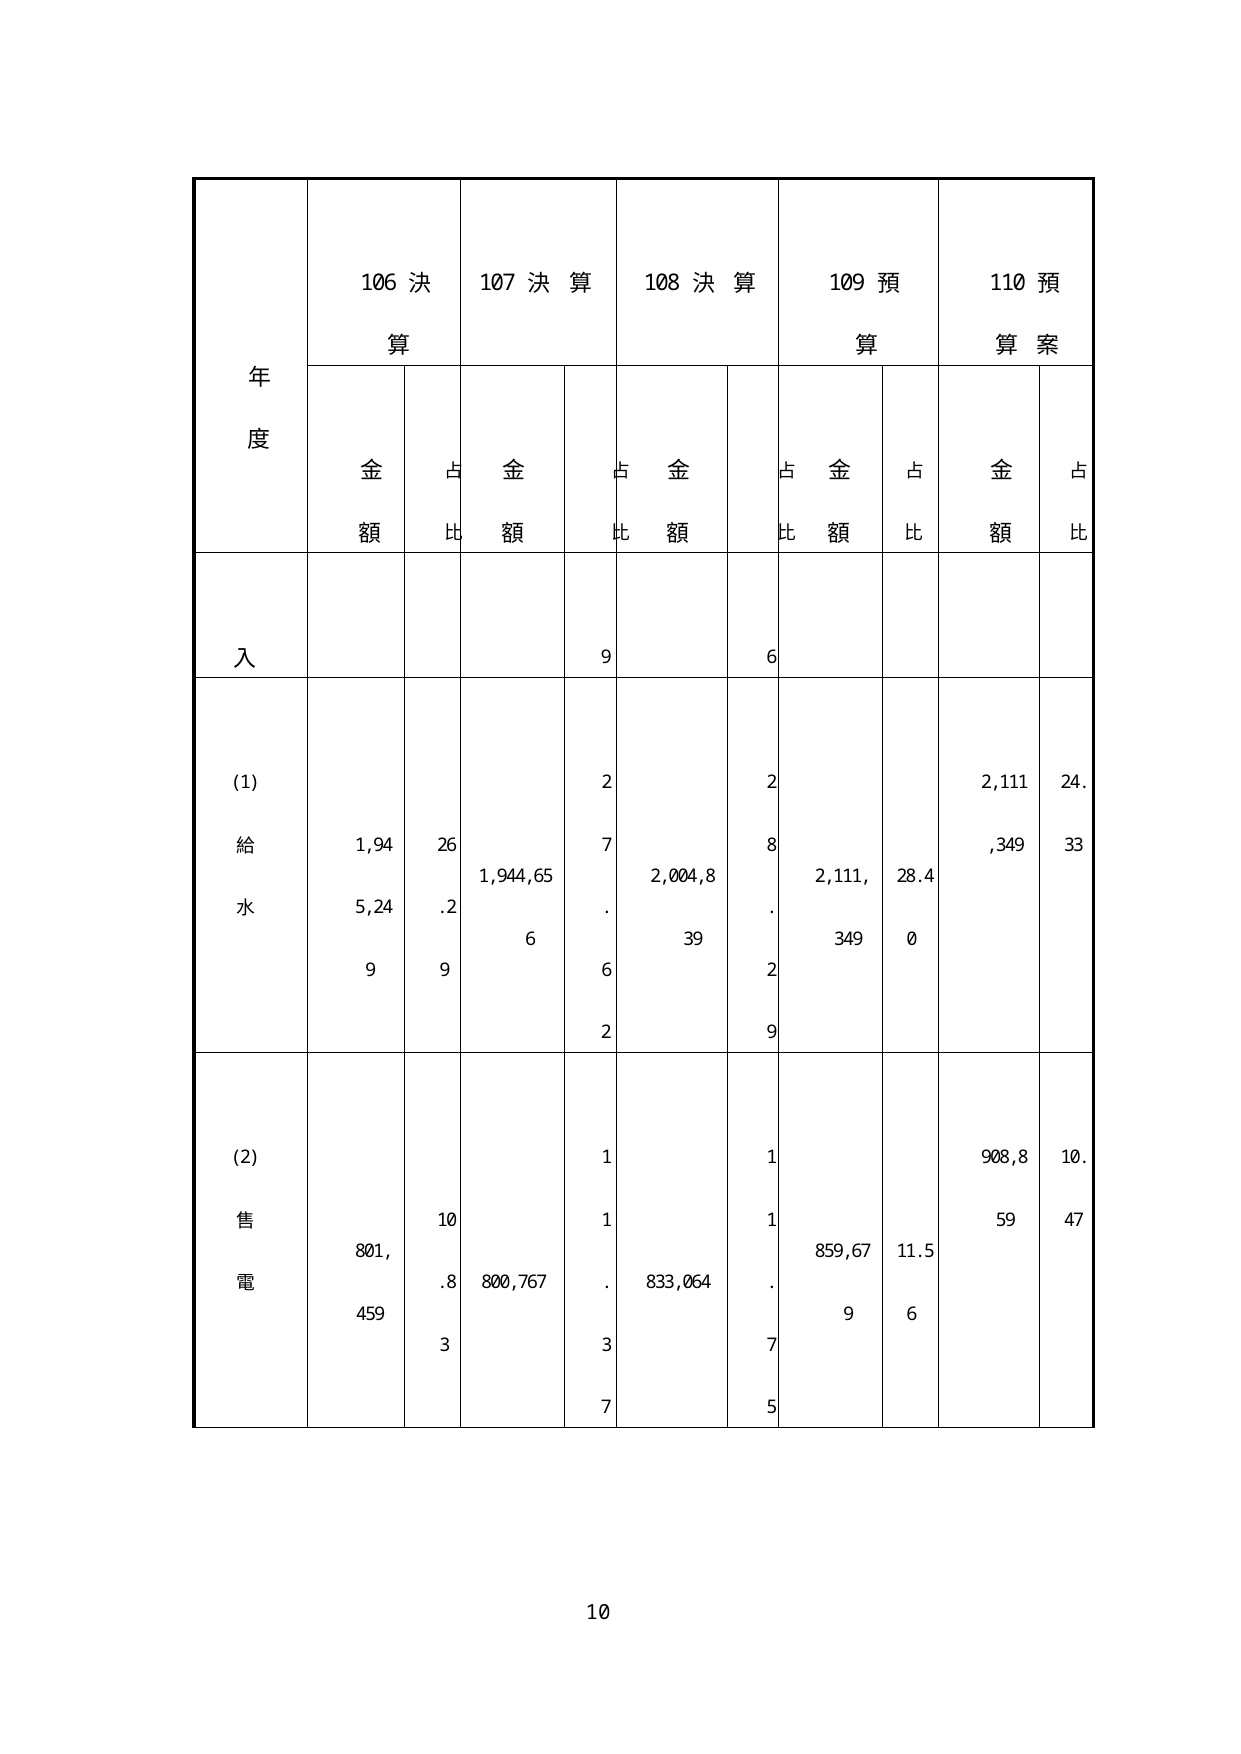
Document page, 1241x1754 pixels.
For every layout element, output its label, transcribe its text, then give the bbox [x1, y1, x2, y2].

table_cell 占比 [883, 366, 938, 552]
table_cell 801,459 [308, 1053, 404, 1427]
table_cell 24.33 [1040, 678, 1092, 1052]
table_cell 10.83 [405, 1053, 460, 1427]
table_cell 占比 [565, 366, 616, 552]
table_cell 占比 [405, 366, 460, 552]
table_cell 10.47 [1040, 1053, 1092, 1427]
table_cell 28.29 [728, 678, 778, 1052]
table_header 年度 [196, 180, 307, 552]
table_cell 11.56 [883, 1053, 938, 1427]
table_cell 金額 [779, 366, 882, 552]
table_cell 金額 [939, 366, 1039, 552]
table_cell 入 [196, 553, 307, 677]
table_cell 金額 [617, 366, 727, 552]
table_cell 27.62 [565, 678, 616, 1052]
table_cell [779, 553, 882, 677]
table_header 110預算案 [939, 180, 1092, 365]
table_header 109預算 [779, 180, 938, 365]
table_cell 859,679 [779, 1053, 882, 1427]
table_cell 11.37 [565, 1053, 616, 1427]
table_header 108決算 [617, 180, 778, 365]
table_cell 28.40 [883, 678, 938, 1052]
table_cell 6 [728, 553, 778, 677]
table_cell 26.29 [405, 678, 460, 1052]
table_cell 800,767 [461, 1053, 564, 1427]
table_header 107決算 [461, 180, 616, 365]
table_cell [617, 553, 727, 677]
table_cell (2)售電 [196, 1053, 307, 1427]
table_cell [405, 553, 460, 677]
table_cell 11.75 [728, 1053, 778, 1427]
table_cell [308, 553, 404, 677]
table_cell 908,859 [939, 1053, 1039, 1427]
table_cell 1,944,656 [461, 678, 564, 1052]
table_cell 占比 [728, 366, 778, 552]
table_cell 9 [565, 553, 616, 677]
table_cell 金額 [308, 366, 404, 552]
table_cell 2,111,349 [939, 678, 1039, 1052]
table_cell 833,064 [617, 1053, 727, 1427]
table_cell 占比 [1040, 366, 1092, 552]
table_cell [1040, 553, 1092, 677]
table_cell (1)給水 [196, 678, 307, 1052]
table_cell [461, 553, 564, 677]
table_cell 2,004,839 [617, 678, 727, 1052]
table_cell 2,111,349 [779, 678, 882, 1052]
table_cell [883, 553, 938, 677]
table_cell [939, 553, 1039, 677]
table_header 106決算 [308, 180, 460, 365]
table_cell 1,945,249 [308, 678, 404, 1052]
table_cell 金額 [461, 366, 564, 552]
